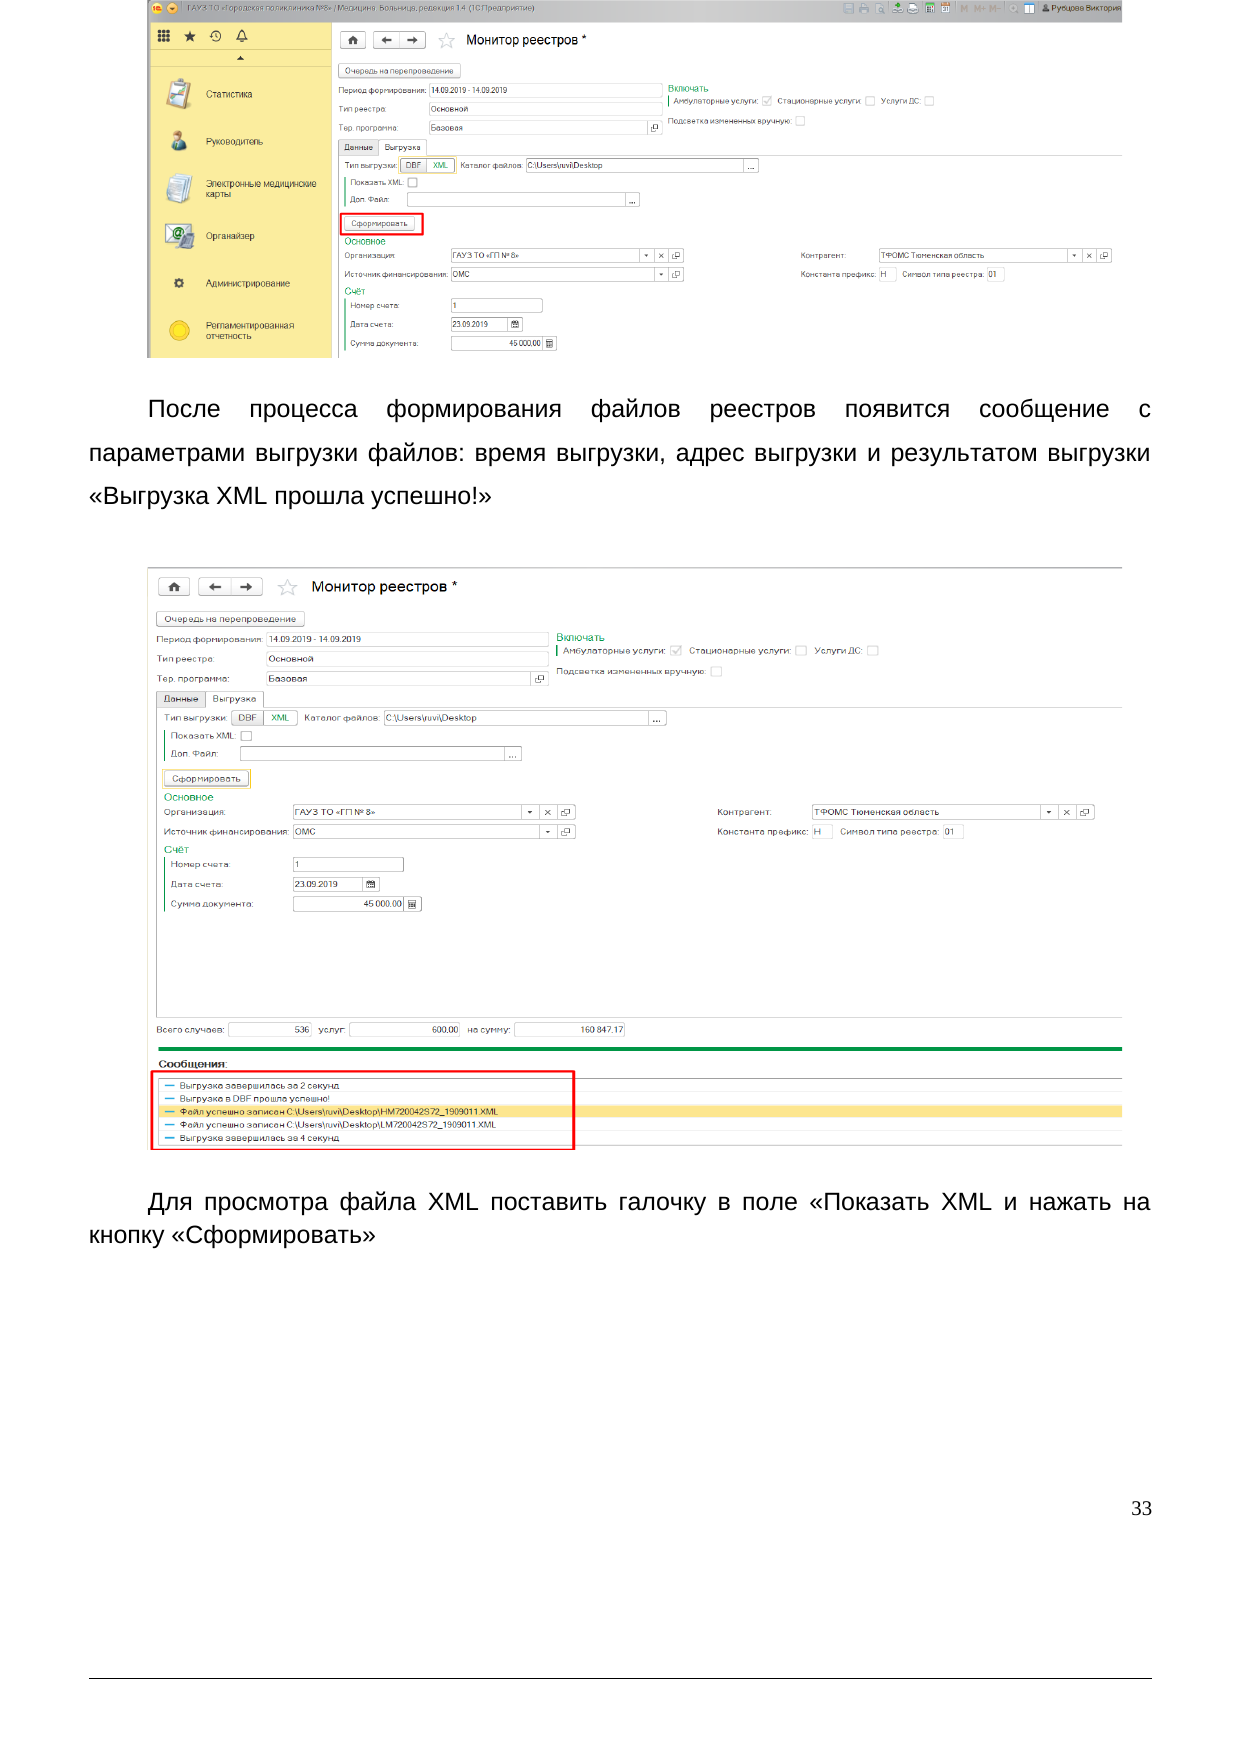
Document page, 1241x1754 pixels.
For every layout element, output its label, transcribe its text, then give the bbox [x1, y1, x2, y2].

text После процесса формирования файлов реестров появится сообщение с параметрами выгрузки файлов: время выгрузки, адрес выгрузки и результатом выгрузки «Выгрузка XML прошла успешно!» [89, 394, 1152, 509]
text Для просмотра файла XML поставить галочку в поле «Показать XML и нажать на кнопку «Сформировать» [89, 1187, 1152, 1248]
